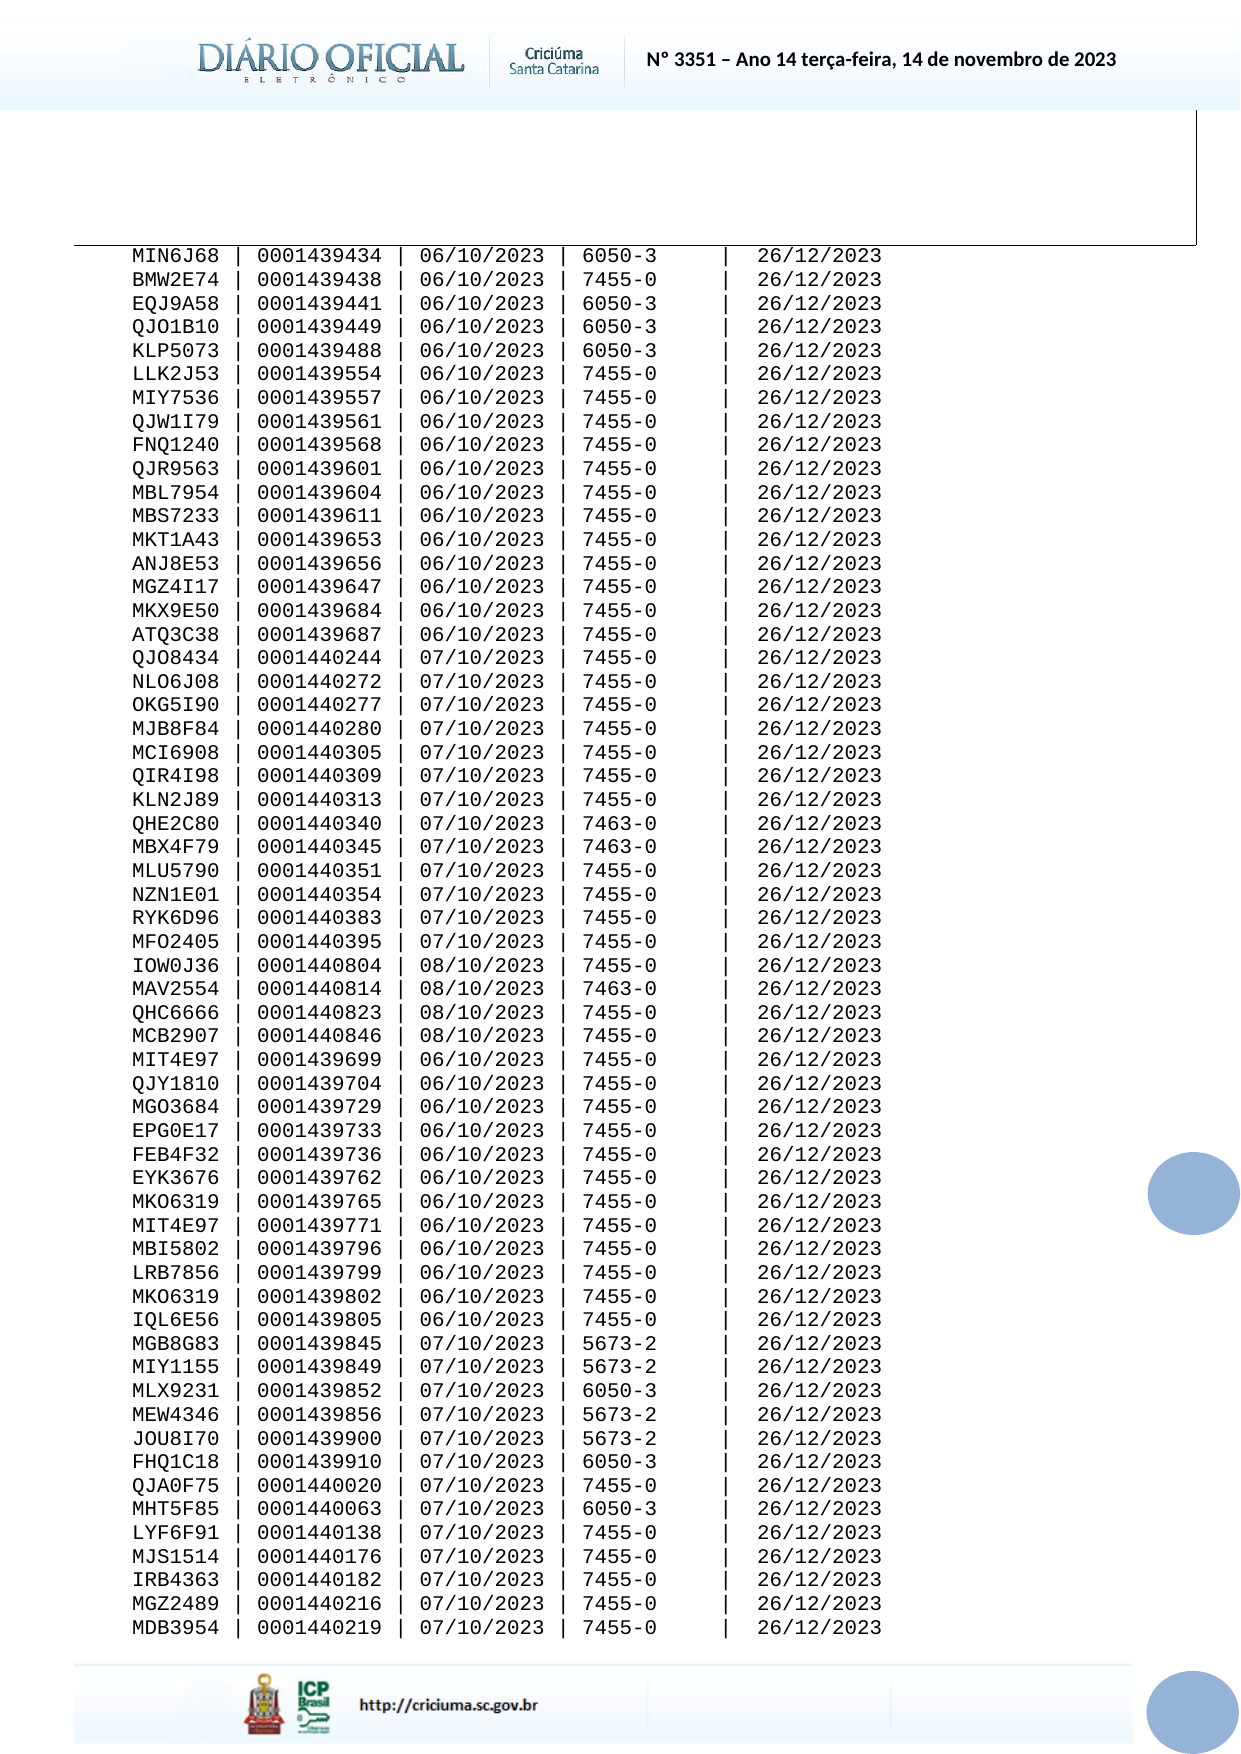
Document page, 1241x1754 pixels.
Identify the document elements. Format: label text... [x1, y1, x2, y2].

text NZN1E01 | 0001440354 | 07/10/2023 | 7455-0 | 26/12/2023 [44, 884, 1196, 907]
text MKO6319 | 0001439765 | 06/10/2023 | 7455-0 | 26/12/2023 [44, 1191, 1153, 1215]
text MHT5F85 | 0001440063 | 07/10/2023 | 6050-3 | 26/12/2023 [44, 1498, 1196, 1522]
text NLO6J08 | 0001440272 | 07/10/2023 | 7455-0 | 26/12/2023 [44, 671, 1196, 694]
text MKO6319 | 0001439802 | 06/10/2023 | 7455-0 | 26/12/2023 [44, 1286, 1196, 1309]
text MGO3684 | 0001439729 | 06/10/2023 | 7455-0 | 26/12/2023 [44, 1096, 1196, 1120]
text KLP5073 | 0001439488 | 06/10/2023 | 6050-3 | 26/12/2023 [44, 340, 1196, 363]
text MKT1A43 | 0001439653 | 06/10/2023 | 7455-0 | 26/12/2023 [44, 529, 1196, 553]
text MGZ2489 | 0001440216 | 07/10/2023 | 7455-0 | 26/12/2023 [44, 1593, 1196, 1617]
text MIT4E97 | 0001439699 | 06/10/2023 | 7455-0 | 26/12/2023 [44, 1049, 1196, 1073]
text MIN6J68 | 0001439434 | 06/10/2023 | 6050-3 | 26/12/2023 [44, 245, 1196, 269]
text MCI6908 | 0001440305 | 07/10/2023 | 7455-0 | 26/12/2023 [44, 742, 1196, 765]
text EYK3676 | 0001439762 | 06/10/2023 | 7455-0 | 26/12/2023 [44, 1167, 1157, 1191]
text MLU5790 | 0001440351 | 07/10/2023 | 7455-0 | 26/12/2023 [44, 860, 1196, 884]
text QJY1810 | 0001439704 | 06/10/2023 | 7455-0 | 26/12/2023 [44, 1073, 1196, 1096]
text QJO1B10 | 0001439449 | 06/10/2023 | 6050-3 | 26/12/2023 [44, 316, 1196, 340]
text LYF6F91 | 0001440138 | 07/10/2023 | 7455-0 | 26/12/2023 [44, 1522, 1196, 1546]
text JOU8I70 | 0001439900 | 07/10/2023 | 5673-2 | 26/12/2023 [44, 1427, 1196, 1451]
text IQL6E56 | 0001439805 | 06/10/2023 | 7455-0 | 26/12/2023 [44, 1309, 1196, 1333]
text KLN2J89 | 0001440313 | 07/10/2023 | 7455-0 | 26/12/2023 [44, 789, 1196, 813]
text BMW2E74 | 0001439438 | 06/10/2023 | 7455-0 | 26/12/2023 [44, 269, 1196, 292]
text MCB2907 | 0001440846 | 08/10/2023 | 7455-0 | 26/12/2023 [44, 1026, 1196, 1049]
text MBI5802 | 0001439796 | 06/10/2023 | 7455-0 | 26/12/2023 [44, 1238, 1196, 1262]
text ATQ3C38 | 0001439687 | 06/10/2023 | 7455-0 | 26/12/2023 [44, 623, 1196, 647]
text FHQ1C18 | 0001439910 | 07/10/2023 | 6050-3 | 26/12/2023 [44, 1451, 1196, 1475]
text MBL7954 | 0001439604 | 06/10/2023 | 7455-0 | 26/12/2023 [44, 482, 1196, 505]
text OKG5I90 | 0001440277 | 07/10/2023 | 7455-0 | 26/12/2023 [44, 694, 1196, 718]
text MDB3954 | 0001440219 | 07/10/2023 | 7455-0 | 26/12/2023 [44, 1617, 1196, 1640]
text QJW1I79 | 0001439561 | 06/10/2023 | 7455-0 | 26/12/2023 [44, 411, 1196, 434]
text RYK6D96 | 0001440383 | 07/10/2023 | 7455-0 | 26/12/2023 [44, 907, 1196, 931]
text MAV2554 | 0001440814 | 08/10/2023 | 7463-0 | 26/12/2023 [44, 978, 1196, 1002]
text EQJ9A58 | 0001439441 | 06/10/2023 | 6050-3 | 26/12/2023 [44, 292, 1196, 316]
text MKX9E50 | 0001439684 | 06/10/2023 | 7455-0 | 26/12/2023 [44, 600, 1196, 623]
text MJS1514 | 0001440176 | 07/10/2023 | 7455-0 | 26/12/2023 [44, 1546, 1196, 1569]
text MBX4F79 | 0001440345 | 07/10/2023 | 7463-0 | 26/12/2023 [44, 836, 1196, 860]
text MIY1155 | 0001439849 | 07/10/2023 | 5673-2 | 26/12/2023 [44, 1357, 1196, 1380]
text MGZ4I17 | 0001439647 | 06/10/2023 | 7455-0 | 26/12/2023 [44, 576, 1196, 600]
text EPG0E17 | 0001439733 | 06/10/2023 | 7455-0 | 26/12/2023 [44, 1120, 1196, 1144]
text MEW4346 | 0001439856 | 07/10/2023 | 5673-2 | 26/12/2023 [44, 1404, 1196, 1427]
text MJB8F84 | 0001440280 | 07/10/2023 | 7455-0 | 26/12/2023 [44, 718, 1196, 742]
text QJA0F75 | 0001440020 | 07/10/2023 | 7455-0 | 26/12/2023 [44, 1475, 1196, 1498]
text MBS7233 | 0001439611 | 06/10/2023 | 7455-0 | 26/12/2023 [44, 505, 1196, 529]
text QHE2C80 | 0001440340 | 07/10/2023 | 7463-0 | 26/12/2023 [44, 813, 1196, 836]
text QHC6666 | 0001440823 | 08/10/2023 | 7455-0 | 26/12/2023 [44, 1002, 1196, 1026]
text QJR9563 | 0001439601 | 06/10/2023 | 7455-0 | 26/12/2023 [44, 458, 1196, 482]
text ANJ8E53 | 0001439656 | 06/10/2023 | 7455-0 | 26/12/2023 [44, 553, 1196, 576]
text MGB8G83 | 0001439845 | 07/10/2023 | 5673-2 | 26/12/2023 [44, 1333, 1196, 1357]
text MIY7536 | 0001439557 | 06/10/2023 | 7455-0 | 26/12/2023 [44, 387, 1196, 411]
text LRB7856 | 0001439799 | 06/10/2023 | 7455-0 | 26/12/2023 [44, 1262, 1196, 1286]
text LLK2J53 | 0001439554 | 06/10/2023 | 7455-0 | 26/12/2023 [44, 363, 1196, 387]
text QIR4I98 | 0001440309 | 07/10/2023 | 7455-0 | 26/12/2023 [44, 765, 1196, 789]
text FNQ1240 | 0001439568 | 06/10/2023 | 7455-0 | 26/12/2023 [44, 434, 1196, 458]
text MFO2405 | 0001440395 | 07/10/2023 | 7455-0 | 26/12/2023 [44, 931, 1196, 954]
text IRB4363 | 0001440182 | 07/10/2023 | 7455-0 | 26/12/2023 [44, 1569, 1196, 1593]
text FEB4F32 | 0001439736 | 06/10/2023 | 7455-0 | 26/12/2023 [44, 1144, 1196, 1167]
text MIT4E97 | 0001439771 | 06/10/2023 | 7455-0 | 26/12/2023 [44, 1215, 1196, 1238]
text IOW0J36 | 0001440804 | 08/10/2023 | 7455-0 | 26/12/2023 [44, 954, 1196, 978]
text QJO8434 | 0001440244 | 07/10/2023 | 7455-0 | 26/12/2023 [44, 647, 1196, 671]
text MLX9231 | 0001439852 | 07/10/2023 | 6050-3 | 26/12/2023 [44, 1380, 1196, 1404]
